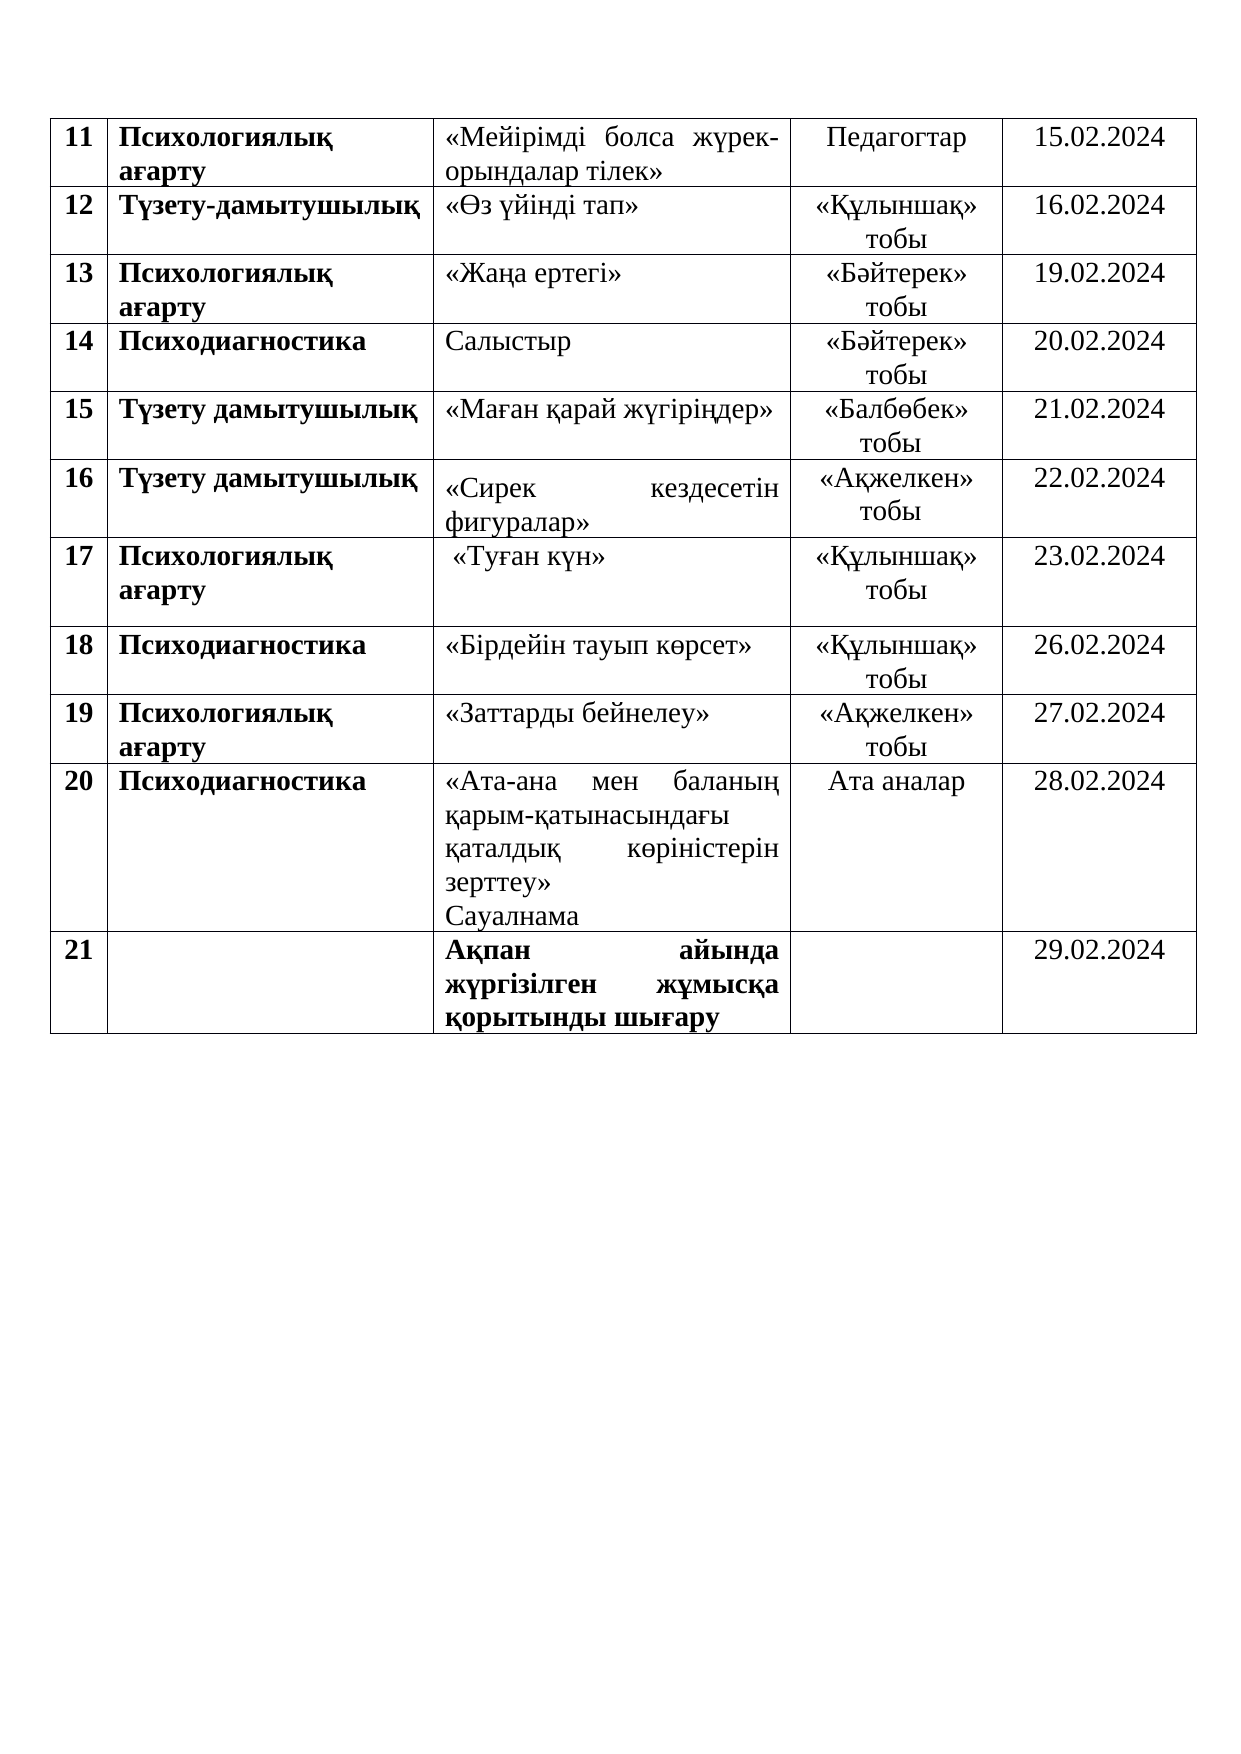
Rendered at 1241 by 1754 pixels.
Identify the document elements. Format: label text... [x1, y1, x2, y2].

table_cell 28.02.2024 [1003, 764, 1196, 931]
table_cell 12 [51, 187, 107, 254]
table_cell «Ата-ана мен баланың қарым-қатынасындағы қаталдық көріністерін зерттеу» Сауалнама [434, 764, 790, 931]
table_cell Психологиялық ағарту [108, 119, 433, 186]
table_cell «Ақжелкен» тобы [791, 460, 1002, 537]
table_cell «Құлыншақ» тобы [791, 187, 1002, 254]
table_cell «Маған қарай жүгіріңдер» [434, 392, 790, 459]
table_cell [108, 932, 433, 1033]
table_cell Ата аналар [791, 764, 1002, 931]
table_cell 22.02.2024 [1003, 460, 1196, 537]
table_cell Ақпан айында жүргізілген жұмысқа қорытынды шығару [434, 932, 790, 1033]
table_cell 17 [51, 538, 107, 626]
table_cell 27.02.2024 [1003, 695, 1196, 762]
table_cell Түзету дамытушылық [108, 392, 433, 459]
table_cell 29.02.2024 [1003, 932, 1196, 1033]
table_cell 18 [51, 627, 107, 694]
table_cell 14 [51, 324, 107, 391]
table_cell 23.02.2024 [1003, 538, 1196, 626]
table_cell «Ақжелкен» тобы [791, 695, 1002, 762]
table_cell 20 [51, 764, 107, 931]
table_cell «Бірдейін тауып көрсет» [434, 627, 790, 694]
table_cell Психологиялық ағарту [108, 538, 433, 626]
table_cell Түзету дамытушылық [108, 460, 433, 537]
table_cell Педагогтар [791, 119, 1002, 186]
table_cell 20.02.2024 [1003, 324, 1196, 391]
table_cell 19 [51, 695, 107, 762]
table_cell 16.02.2024 [1003, 187, 1196, 254]
table_cell «Құлыншақ» тобы [791, 627, 1002, 694]
table_cell «Балбөбек» тобы [791, 392, 1002, 459]
table_cell 13 [51, 255, 107, 322]
table_cell Салыстыр [434, 324, 790, 391]
table_cell 21 [51, 932, 107, 1033]
table_cell 16 [51, 460, 107, 537]
table_cell Психодиагностика [108, 324, 433, 391]
table_cell «Сирек кездесетін фигуралар» [434, 460, 790, 537]
table_cell 19.02.2024 [1003, 255, 1196, 322]
table_cell 11 [51, 119, 107, 186]
table_cell «Заттарды бейнелеу» [434, 695, 790, 762]
table_cell «Мейірімді болса жүрек-орындалар тілек» [434, 119, 790, 186]
table_cell «Жаңа ертегі» [434, 255, 790, 322]
table_cell «Туған күн» [434, 538, 790, 626]
table_cell Психодиагностика [108, 627, 433, 694]
table_cell «Бәйтерек» тобы [791, 324, 1002, 391]
table_cell 15 [51, 392, 107, 459]
table_cell [791, 932, 1002, 1033]
table_cell Психодиагностика [108, 764, 433, 931]
table_cell Психологиялық ағарту [108, 695, 433, 762]
table_cell 15.02.2024 [1003, 119, 1196, 186]
table_cell 21.02.2024 [1003, 392, 1196, 459]
table_cell Психологиялық ағарту [108, 255, 433, 322]
table_cell «Құлыншақ» тобы [791, 538, 1002, 626]
table_cell Түзету-дамытушылық [108, 187, 433, 254]
table_cell 26.02.2024 [1003, 627, 1196, 694]
table_cell «Бәйтерек» тобы [791, 255, 1002, 322]
table_cell «Өз үйінді тап» [434, 187, 790, 254]
